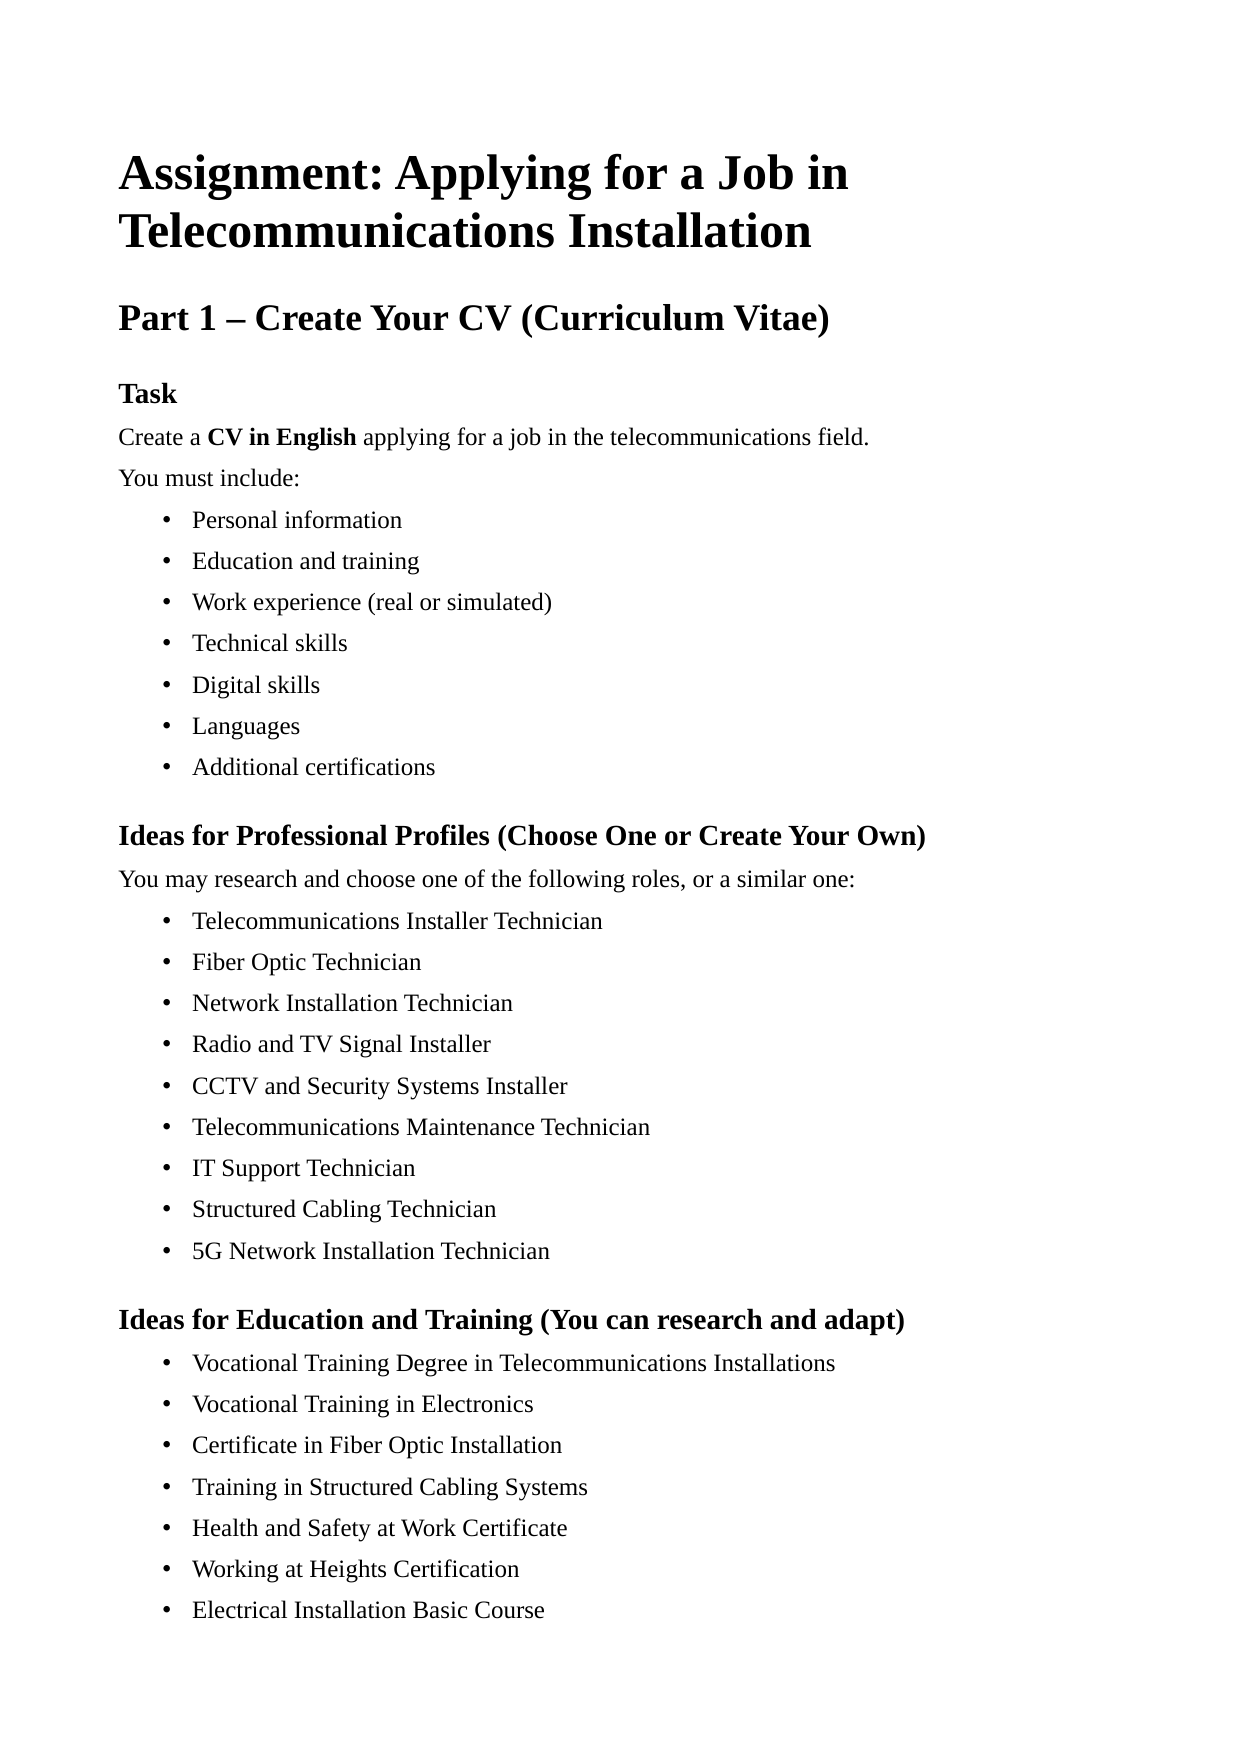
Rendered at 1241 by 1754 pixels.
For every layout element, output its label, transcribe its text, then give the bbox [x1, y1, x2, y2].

list Health and Safety at Work Certificate [162, 1513, 1122, 1542]
subtitle Ideas for Education and Training (You can research and adapt) [118, 1302, 1122, 1336]
list Telecommunications Installer Technician [162, 906, 1122, 934]
list Network Installation Technician [162, 988, 1122, 1017]
list Electrical Installation Basic Course [162, 1596, 1122, 1624]
subtitle Ideas for Professional Profiles (Choose One or Create Your Own) [118, 818, 1122, 852]
list Working at Heights Certification [162, 1554, 1122, 1583]
list Training in Structured Cabling Systems [162, 1472, 1122, 1501]
subtitle Part 1 – Create Your CV (Curriculum Vitae) [118, 296, 1122, 339]
list Certificate in Fiber Optic Installation [162, 1431, 1122, 1459]
list Fiber Optic Technician [162, 947, 1122, 976]
text Create a CV in English applying for a job in the telecommunications field. [118, 422, 1122, 451]
list Vocational Training in Electronics [162, 1389, 1122, 1418]
subtitle Task [118, 376, 1122, 410]
list Work experience (real or simulated) [162, 587, 1122, 616]
list Vocational Training Degree in Telecommunications Installations [162, 1348, 1122, 1377]
text You may research and choose one of the following roles, or a similar one: [118, 864, 1122, 893]
list IT Support Technician [162, 1153, 1122, 1182]
list Technical skills [162, 628, 1122, 657]
list Education and training [162, 546, 1122, 575]
list Personal information [162, 505, 1122, 533]
list Telecommunications Maintenance Technician [162, 1112, 1122, 1141]
list Digital skills [162, 670, 1122, 698]
list Additional certifications [162, 752, 1122, 781]
list CCTV and Security Systems Installer [162, 1071, 1122, 1099]
list Structured Cabling Technician [162, 1194, 1122, 1223]
text You must include: [118, 463, 1122, 492]
list 5G Network Installation Technician [162, 1236, 1122, 1264]
subtitle Assignment: Applying for a Job in Telecommunications Installation [118, 143, 1122, 258]
list Radio and TV Signal Installer [162, 1029, 1122, 1058]
list Languages [162, 711, 1122, 740]
